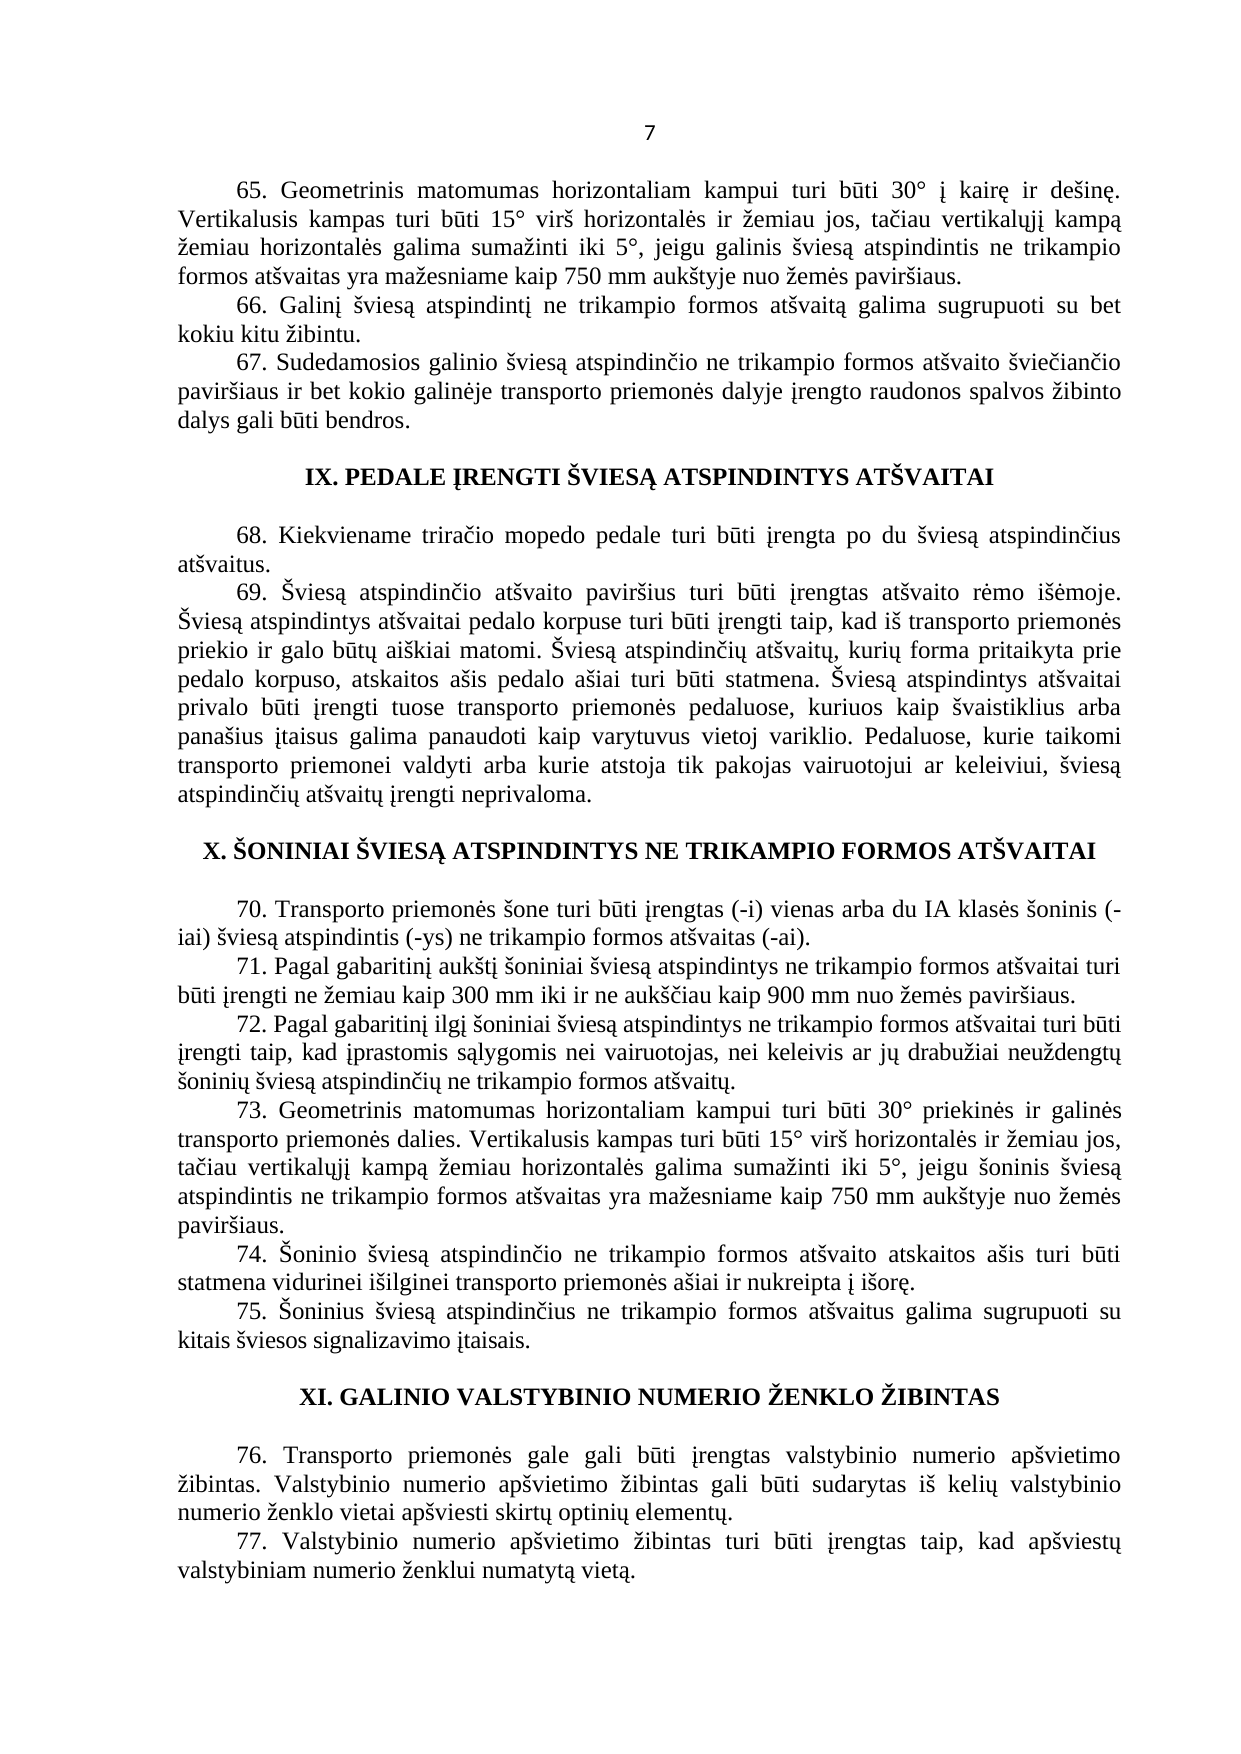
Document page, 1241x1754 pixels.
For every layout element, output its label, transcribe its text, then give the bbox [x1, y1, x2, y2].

text 74. Šoninio šviesą atspindinčio ne trikampio formos atšvaito atskaitos ašis turi būti statmena vidurinei išilginei transporto priemonės ašiai ir nukreipta į išorę. [177, 1239, 1122, 1296]
text IX. Pedale įrengti šviesą atspindintys atšvaitai [177, 462, 1122, 491]
text 70. Transporto priemonės šone turi būti įrengtas (-i) vienas arba du IA klasės šoninis (-iai) šviesą atspindintis (-ys) ne trikampio formos atšvaitas (-ai). [177, 894, 1122, 951]
text 72. Pagal gabaritinį ilgį šoniniai šviesą atspindintys ne trikampio formos atšvaitai turi būti įrengti taip, kad įprastomis sąlygomis nei vairuotojas, nei keleivis ar jų drabužiai neuždengtų šoninių šviesą atspindinčių ne trikampio formos atšvaitų. [177, 1009, 1122, 1095]
text 69. Šviesą atspindinčio atšvaito paviršius turi būti įrengtas atšvaito rėmo išėmoje. Šviesą atspindintys atšvaitai pedalo korpuse turi būti įrengti taip, kad iš transporto priemonės priekio ir galo būtų aiškiai matomi. Šviesą atspindinčių atšvaitų, kurių forma pritaikyta prie pedalo korpuso, atskaitos ašis pedalo ašiai turi būti statmena. Šviesą atspindintys atšvaitai privalo būti įrengti tuose transporto priemonės pedaluose, kuriuos kaip švaistiklius arba panašius įtaisus galima panaudoti kaip varytuvus vietoj variklio. Pedaluose, kurie taikomi transporto priemonei valdyti arba kurie atstoja tik pakojas vairuotojui ar keleiviui, šviesą atspindinčių atšvaitų įrengti neprivaloma. [177, 577, 1122, 807]
text XI. Galinio valstybinio numerio ženklo žibintas [177, 1382, 1122, 1411]
text 77. Valstybinio numerio apšvietimo žibintas turi būti įrengtas taip, kad apšviestų valstybiniam numerio ženklui numatytą vietą. [177, 1526, 1122, 1584]
text 67. Sudedamosios galinio šviesą atspindinčio ne trikampio formos atšvaito šviečiančio paviršiaus ir bet kokio galinėje transporto priemonės dalyje įrengto raudonos spalvos žibinto dalys gali būti bendros. [177, 347, 1122, 434]
text 71. Pagal gabaritinį aukštį šoniniai šviesą atspindintys ne trikampio formos atšvaitai turi būti įrengti ne žemiau kaip 300 mm iki ir ne aukščiau kaip 900 mm nuo žemės paviršiaus. [177, 951, 1122, 1009]
text X. ŠoniniAI šviesą atspindintYs ne trikampio formos atšvaitaI [177, 836, 1122, 865]
text 76. Transporto priemonės gale gali būti įrengtas valstybinio numerio apšvietimo žibintas. Valstybinio numerio apšvietimo žibintas gali būti sudarytas iš kelių valstybinio numerio ženklo vietai apšviesti skirtų optinių elementų. [177, 1440, 1122, 1526]
text 66. Galinį šviesą atspindintį ne trikampio formos atšvaitą galima sugrupuoti su bet kokiu kitu žibintu. [177, 290, 1122, 347]
text 68. Kiekviename triračio mopedo pedale turi būti įrengta po du šviesą atspindinčius atšvaitus. [177, 520, 1122, 577]
text 65. Geometrinis matomumas horizontaliam kampui turi būti 30° į kairę ir dešinę. Vertikalusis kampas turi būti 15° virš horizontalės ir žemiau jos, tačiau vertikalųjį kampą žemiau horizontalės galima sumažinti iki 5°, jeigu galinis šviesą atspindintis ne trikampio formos atšvaitas yra mažesniame kaip 750 mm aukštyje nuo žemės paviršiaus. [177, 175, 1122, 290]
text 75. Šoninius šviesą atspindinčius ne trikampio formos atšvaitus galima sugrupuoti su kitais šviesos signalizavimo įtaisais. [177, 1296, 1122, 1354]
text 73. Geometrinis matomumas horizontaliam kampui turi būti 30° priekinės ir galinės transporto priemonės dalies. Vertikalusis kampas turi būti 15° virš horizontalės ir žemiau jos, tačiau vertikalųjį kampą žemiau horizontalės galima sumažinti iki 5°, jeigu šoninis šviesą atspindintis ne trikampio formos atšvaitas yra mažesniame kaip 750 mm aukštyje nuo žemės paviršiaus. [177, 1095, 1122, 1239]
